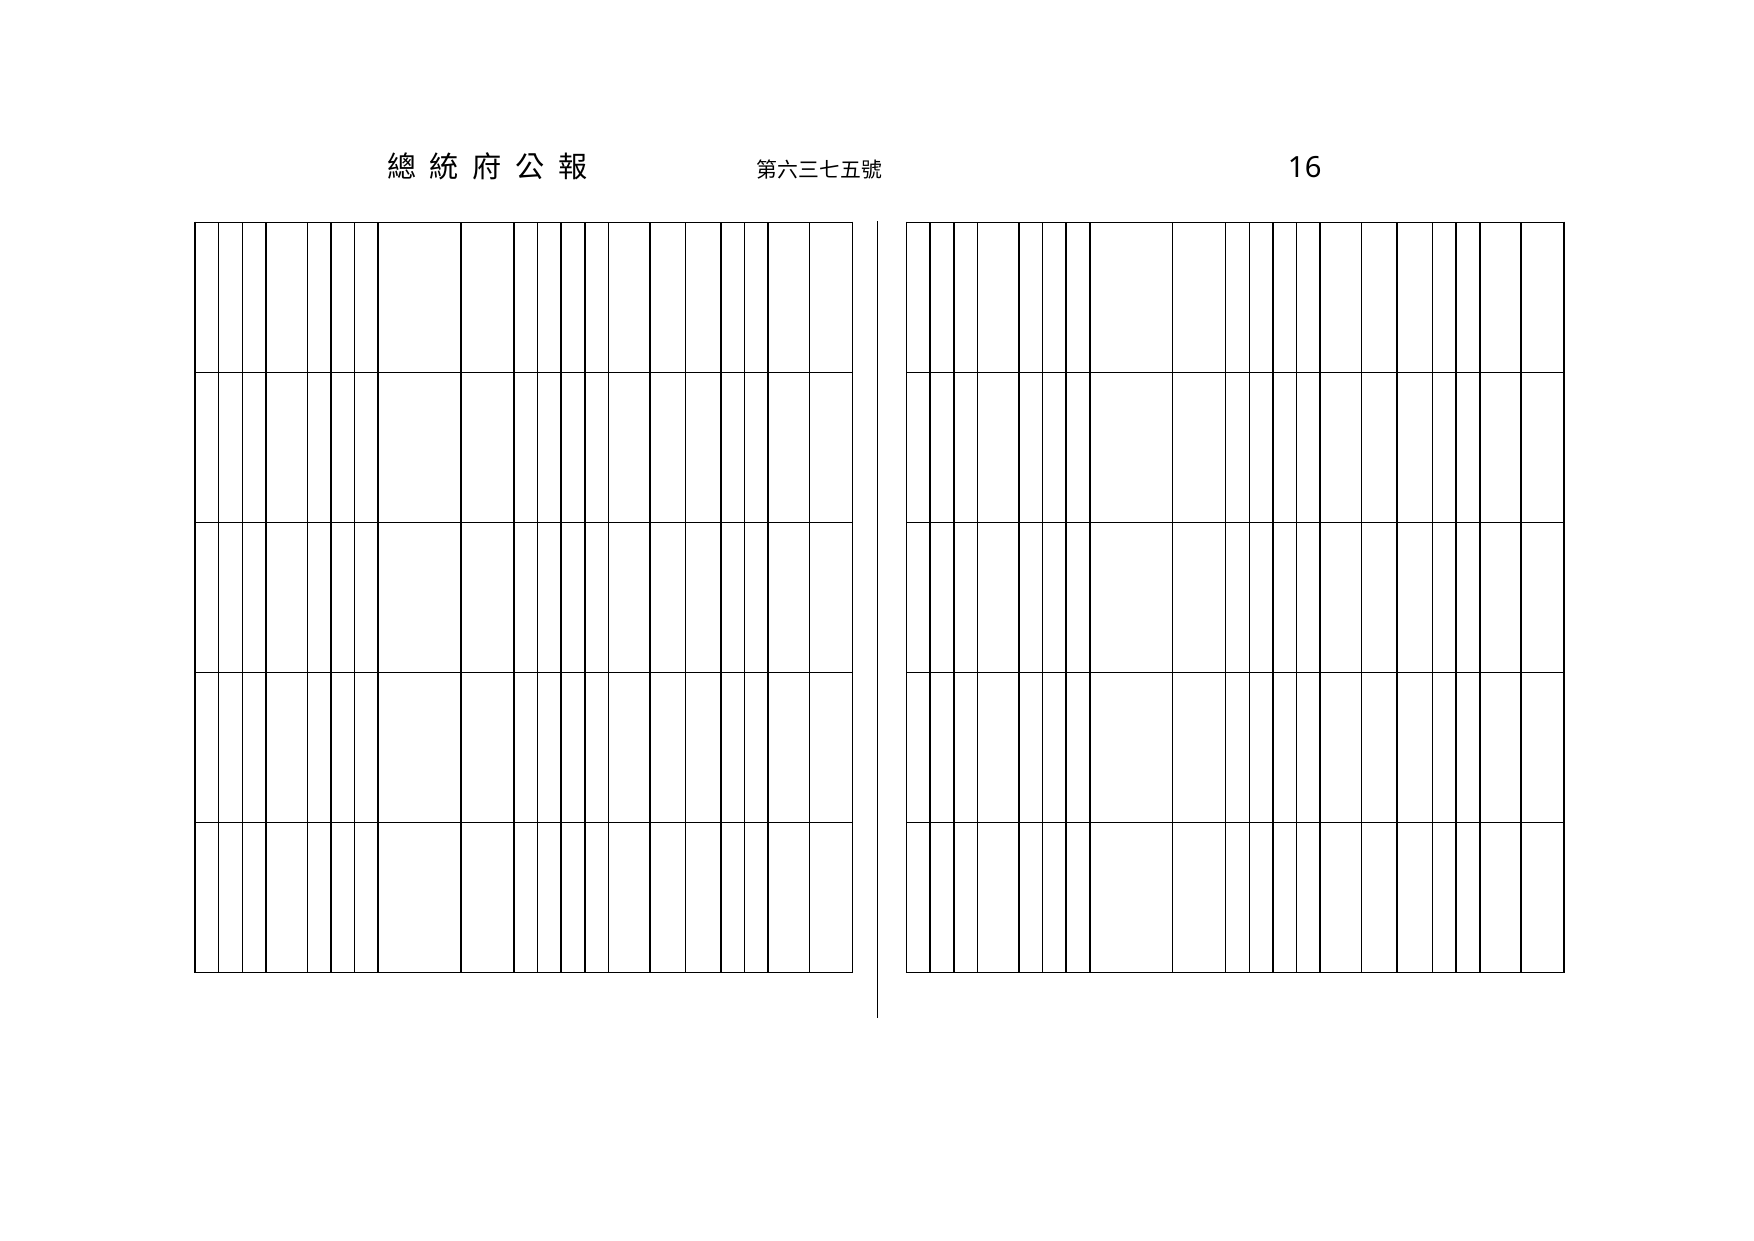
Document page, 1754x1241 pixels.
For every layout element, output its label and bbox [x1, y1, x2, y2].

table_cell [1481, 673, 1520, 822]
table_cell [931, 373, 953, 522]
table_cell [769, 373, 809, 522]
table_cell [810, 223, 852, 372]
table_cell [379, 523, 460, 672]
table_cell [515, 673, 537, 822]
table_cell [1091, 673, 1172, 822]
table_cell [978, 373, 1018, 522]
table_cell [907, 373, 929, 522]
table_cell [931, 523, 953, 672]
table_cell [686, 223, 720, 372]
table_cell [1321, 673, 1361, 822]
table_cell [538, 523, 560, 672]
table_cell [745, 823, 767, 972]
table_cell [1020, 673, 1042, 822]
table_cell [355, 673, 377, 822]
table_cell [379, 223, 460, 372]
table_cell [1297, 673, 1319, 822]
table_cell [538, 373, 560, 522]
table_cell [379, 373, 460, 522]
table_cell [1226, 523, 1249, 672]
table_cell [1067, 223, 1089, 372]
table_cell [538, 673, 560, 822]
table_cell [769, 523, 809, 672]
table_cell [1522, 673, 1563, 822]
table_cell [1250, 823, 1272, 972]
table_cell [722, 523, 744, 672]
table_cell [355, 523, 377, 672]
table_cell [219, 673, 242, 822]
table_cell [308, 673, 330, 822]
table_cell [651, 223, 685, 372]
table_cell [243, 823, 265, 972]
table_cell [1226, 673, 1249, 822]
table_cell [1274, 373, 1296, 522]
table_cell [769, 823, 809, 972]
table_cell [810, 523, 852, 672]
table_cell [243, 223, 265, 372]
table_cell [1173, 523, 1225, 672]
table_cell [978, 673, 1018, 822]
table_cell [1043, 223, 1065, 372]
table_cell [1398, 523, 1432, 672]
table_cell [219, 223, 242, 372]
table_cell [609, 223, 649, 372]
table_cell [686, 523, 720, 672]
table_cell [769, 223, 809, 372]
table_cell [462, 823, 513, 972]
table_cell [1297, 523, 1319, 672]
table_cell [651, 373, 685, 522]
table_cell [745, 523, 767, 672]
table_cell [1433, 823, 1455, 972]
table_cell [810, 823, 852, 972]
table_cell [1250, 373, 1272, 522]
table_cell [769, 673, 809, 822]
table_cell [1226, 373, 1249, 522]
table_cell [955, 373, 977, 522]
table_cell [308, 223, 330, 372]
table_cell [1091, 523, 1172, 672]
table_cell [955, 823, 977, 972]
table_cell [196, 223, 218, 372]
table_cell [243, 673, 265, 822]
table_cell [609, 373, 649, 522]
table_cell [562, 823, 584, 972]
table_cell [515, 823, 537, 972]
table_cell [1398, 823, 1432, 972]
table_cell [651, 823, 685, 972]
table_cell [686, 823, 720, 972]
table_cell [462, 673, 513, 822]
table_cell [1321, 823, 1361, 972]
table_cell [931, 823, 953, 972]
table_cell [515, 373, 537, 522]
table_cell [267, 673, 307, 822]
table_cell [1173, 823, 1225, 972]
table_cell [1362, 823, 1396, 972]
table_cell [562, 373, 584, 522]
table_cell [745, 673, 767, 822]
table_cell [1457, 223, 1479, 372]
table_cell [586, 523, 608, 672]
table_cell [1250, 523, 1272, 672]
table_cell [745, 373, 767, 522]
table_cell [1481, 823, 1520, 972]
table_cell [1297, 373, 1319, 522]
table_cell [308, 823, 330, 972]
table_cell [1020, 373, 1042, 522]
table_cell [332, 823, 354, 972]
table_cell [1067, 823, 1089, 972]
table_cell [586, 373, 608, 522]
table_cell [1226, 223, 1249, 372]
table_cell [1173, 673, 1225, 822]
table_cell [1173, 373, 1225, 522]
table_cell [308, 523, 330, 672]
table_cell [462, 373, 513, 522]
table_cell [1362, 523, 1396, 672]
table_cell [267, 373, 307, 522]
table_cell [1433, 523, 1455, 672]
table_cell [1522, 223, 1563, 372]
table_cell [686, 673, 720, 822]
table_cell [243, 523, 265, 672]
table_cell [562, 523, 584, 672]
table_cell [609, 523, 649, 672]
table_cell [907, 523, 929, 672]
table_cell [1274, 223, 1296, 372]
table_cell [1020, 223, 1042, 372]
table_cell [978, 523, 1018, 672]
table_cell [955, 523, 977, 672]
table_cell [1433, 373, 1455, 522]
table_cell [1043, 823, 1065, 972]
table_cell [722, 673, 744, 822]
table_cell [1522, 523, 1563, 672]
table_cell [355, 373, 377, 522]
table_cell [955, 673, 977, 822]
table_cell [219, 823, 242, 972]
table_cell [1020, 823, 1042, 972]
table_cell [196, 673, 218, 822]
table_cell [462, 223, 513, 372]
table_cell [586, 223, 608, 372]
table_cell [267, 523, 307, 672]
table_cell [978, 223, 1018, 372]
table_cell [355, 223, 377, 372]
table_cell [1043, 673, 1065, 822]
table_cell [267, 823, 307, 972]
table_cell [1398, 673, 1432, 822]
table_cell [810, 373, 852, 522]
table_cell [1362, 223, 1396, 372]
table_cell [1297, 223, 1319, 372]
table_cell [515, 523, 537, 672]
table_cell [1043, 523, 1065, 672]
table_cell [722, 373, 744, 522]
table_cell [1362, 373, 1396, 522]
table_cell [1457, 673, 1479, 822]
table_cell [955, 223, 977, 372]
table_cell [379, 823, 460, 972]
table_cell [609, 673, 649, 822]
table_cell [907, 823, 929, 972]
table_cell [722, 823, 744, 972]
table_cell [219, 523, 242, 672]
table_cell [1250, 223, 1272, 372]
table_cell [1226, 823, 1249, 972]
table_cell [651, 673, 685, 822]
table_cell [538, 223, 560, 372]
table_cell [196, 823, 218, 972]
table_cell [1173, 223, 1225, 372]
table_cell [609, 823, 649, 972]
table_cell [1481, 523, 1520, 672]
table_cell [1398, 223, 1432, 372]
table_cell [562, 223, 584, 372]
table_cell [978, 823, 1018, 972]
table_cell [1481, 373, 1520, 522]
table_cell [1274, 523, 1296, 672]
table_cell [1043, 373, 1065, 522]
table_cell [931, 673, 953, 822]
table_cell [1091, 223, 1172, 372]
table_cell [810, 673, 852, 822]
table_cell [1433, 223, 1455, 372]
table_cell [196, 373, 218, 522]
table_cell [332, 673, 354, 822]
table_cell [1457, 823, 1479, 972]
table_cell [1274, 673, 1296, 822]
table_cell [308, 373, 330, 522]
table_cell [196, 523, 218, 672]
table_cell [1457, 373, 1479, 522]
table_cell [1522, 823, 1563, 972]
table_cell [332, 523, 354, 672]
table_cell [651, 523, 685, 672]
table_cell [722, 223, 744, 372]
table_cell [1398, 373, 1432, 522]
table_cell [1067, 673, 1089, 822]
table_cell [243, 373, 265, 522]
table_cell [538, 823, 560, 972]
table_cell [907, 673, 929, 822]
table_cell [1321, 223, 1361, 372]
table_cell [332, 373, 354, 522]
table_cell [562, 673, 584, 822]
table_cell [1522, 373, 1563, 522]
table_cell [1321, 373, 1361, 522]
table_cell [1091, 823, 1172, 972]
table_cell [1481, 223, 1520, 372]
table_cell [586, 673, 608, 822]
table_cell [332, 223, 354, 372]
table_cell [1067, 523, 1089, 672]
table_cell [1433, 673, 1455, 822]
table_cell [267, 223, 307, 372]
table_cell [462, 523, 513, 672]
table_cell [355, 823, 377, 972]
table_cell [379, 673, 460, 822]
table_cell [686, 373, 720, 522]
table_cell [1091, 373, 1172, 522]
table_cell [745, 223, 767, 372]
table_cell [1321, 523, 1361, 672]
table_cell [1362, 673, 1396, 822]
table_cell [1020, 523, 1042, 672]
table_cell [515, 223, 537, 372]
table_cell [1274, 823, 1296, 972]
table_cell [1067, 373, 1089, 522]
table_cell [1457, 523, 1479, 672]
table_cell [931, 223, 953, 372]
table_cell [1250, 673, 1272, 822]
table_cell [586, 823, 608, 972]
table_cell [907, 223, 929, 372]
table_cell [1297, 823, 1319, 972]
table_cell [219, 373, 242, 522]
